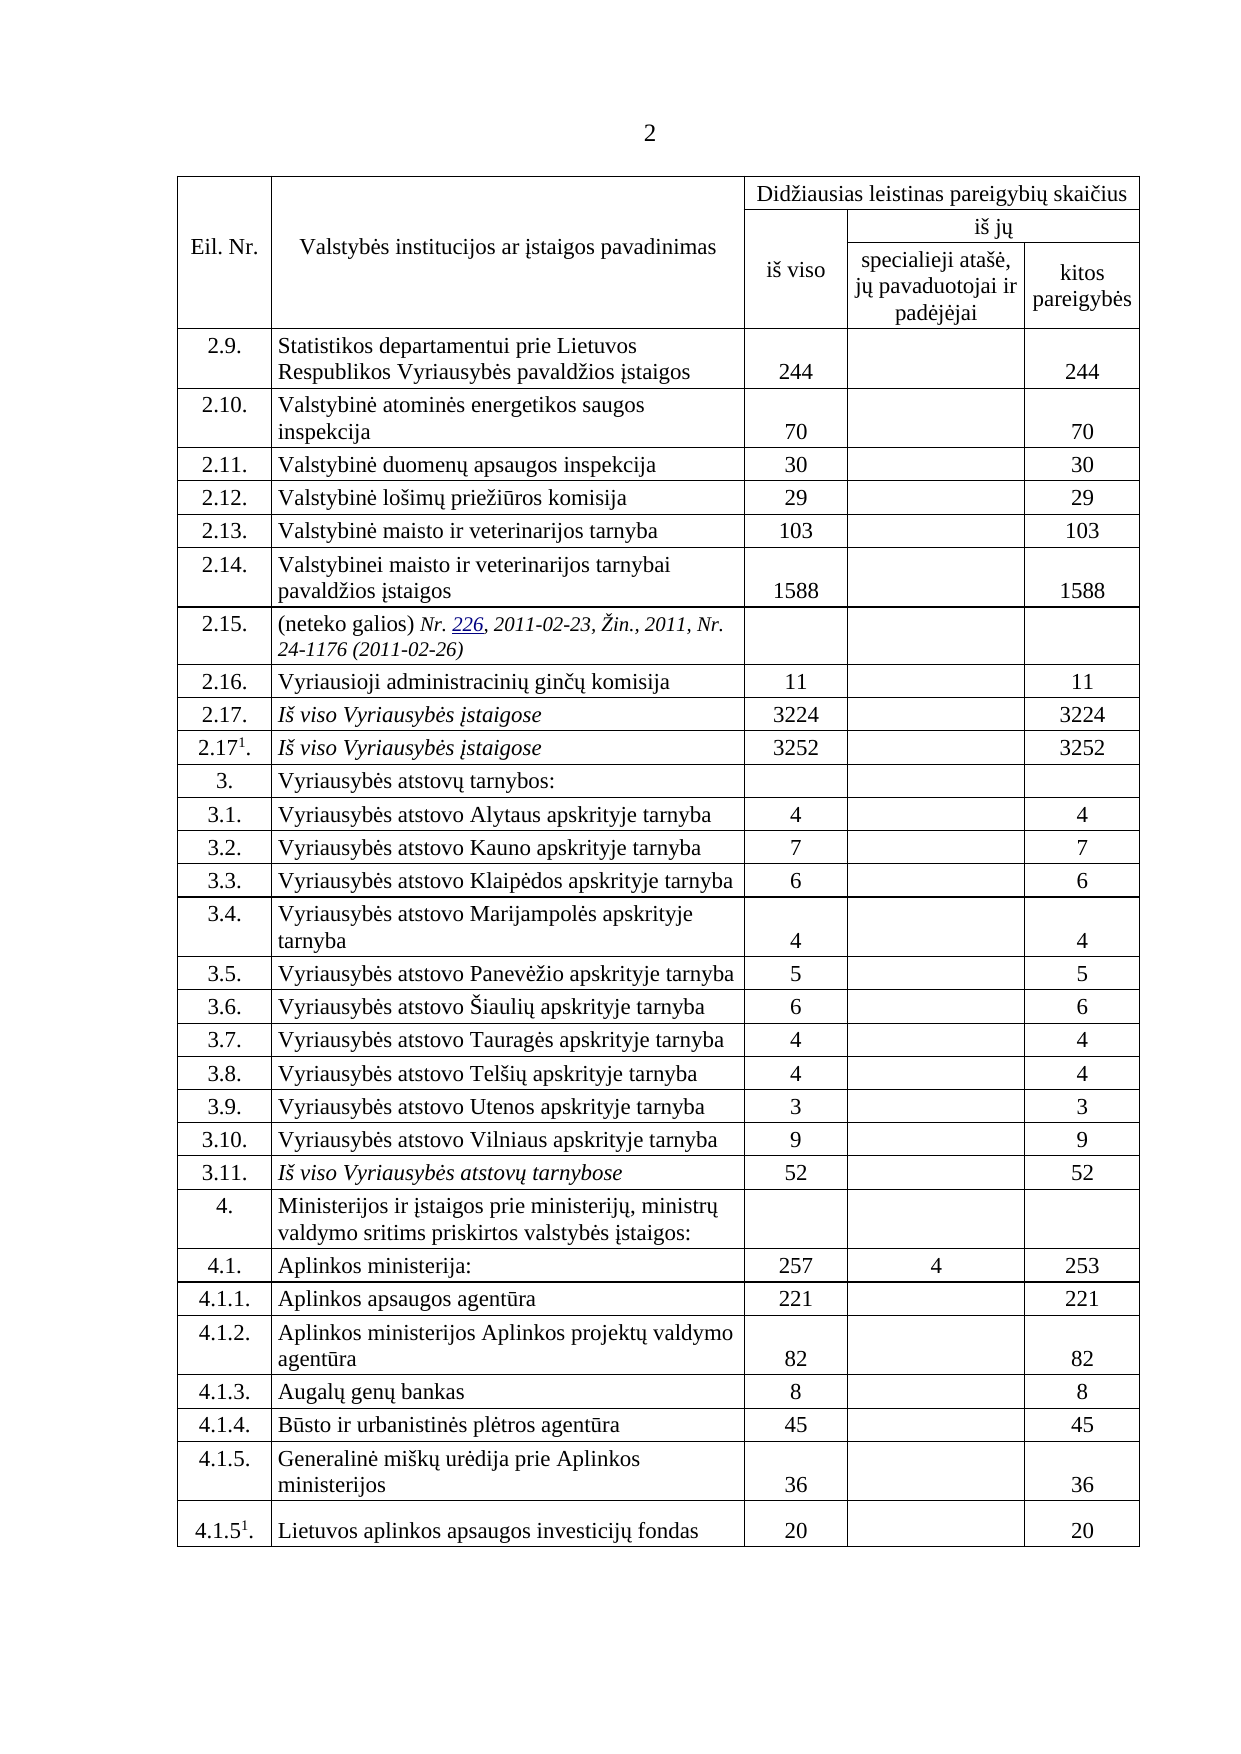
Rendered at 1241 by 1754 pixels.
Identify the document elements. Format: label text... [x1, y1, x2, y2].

table_cell 4 [745, 798, 847, 830]
table_cell 29 [1025, 481, 1139, 514]
table_cell 221 [1025, 1283, 1139, 1314]
table_cell Generalinė miškų urėdija prie Aplinkos ministerijos [272, 1442, 744, 1500]
table_cell 36 [745, 1442, 847, 1500]
table_cell [848, 765, 1024, 797]
table_cell Vyriausybės atstovo Kauno apskrityje tarnyba [272, 831, 744, 863]
table_cell Valstybinė duomenų apsaugos inspekcija [272, 448, 744, 480]
table_cell 2.17. [178, 698, 271, 730]
table_cell [848, 990, 1024, 1022]
table_cell [848, 481, 1024, 514]
table_cell [848, 389, 1024, 447]
table_cell [848, 957, 1024, 989]
table_cell 4 [745, 1057, 847, 1089]
table_cell Vyriausybės atstovo Šiaulių apskrityje tarnyba [272, 990, 744, 1022]
table_cell Aplinkos ministerija: [272, 1249, 744, 1281]
table_cell [848, 548, 1024, 606]
table_cell 4 [848, 1249, 1024, 1281]
table_cell 3.4. [178, 898, 271, 956]
table_cell 2.10. [178, 389, 271, 447]
table_cell [1025, 765, 1139, 797]
table_cell 2.16. [178, 665, 271, 697]
table_cell Iš viso Vyriausybės įstaigose [272, 698, 744, 730]
table_cell Augalų genų bankas [272, 1375, 744, 1407]
table_cell [848, 329, 1024, 388]
table_cell [1025, 1190, 1139, 1248]
table_cell 3252 [745, 731, 847, 763]
table_cell 257 [745, 1249, 847, 1281]
table_cell 3. [178, 765, 271, 797]
table_cell 36 [1025, 1442, 1139, 1500]
table_cell 82 [745, 1316, 847, 1374]
table_cell [848, 698, 1024, 730]
table_cell kitos pareigybės [1025, 243, 1139, 328]
table_cell iš viso [745, 210, 847, 328]
table_cell [848, 1190, 1024, 1248]
table_cell Vyriausioji administracinių ginčų komisija [272, 665, 744, 697]
table_cell 221 [745, 1283, 847, 1314]
table_cell 1588 [745, 548, 847, 606]
table_cell 4 [745, 1024, 847, 1056]
table_cell 3.5. [178, 957, 271, 989]
table_cell 4. [178, 1190, 271, 1248]
table_cell 2.171. [178, 731, 271, 763]
table_cell [848, 1090, 1024, 1122]
table_cell [848, 665, 1024, 697]
table_cell 3.10. [178, 1123, 271, 1155]
table_cell 4 [745, 898, 847, 956]
table_cell [848, 1409, 1024, 1441]
table_cell 3 [1025, 1090, 1139, 1122]
table_cell 6 [1025, 990, 1139, 1022]
table_cell 5 [1025, 957, 1139, 989]
table_cell 3.2. [178, 831, 271, 863]
table_cell 4.1.1. [178, 1283, 271, 1314]
table_header Eil. Nr. [178, 177, 271, 328]
table_cell 3.7. [178, 1024, 271, 1056]
table_cell Statistikos departamentui prie Lietuvos Respublikos Vyriausybės pavaldžios įstaigos [272, 329, 744, 388]
table_cell specialieji atašė, jų pavaduotojai ir padėjėjai [848, 243, 1024, 328]
table_cell 6 [745, 864, 847, 896]
table_cell [848, 1316, 1024, 1374]
table_cell Vyriausybės atstovo Alytaus apskrityje tarnyba [272, 798, 744, 830]
table_cell 2.15. [178, 608, 271, 664]
table_cell Ministerijos ir įstaigos prie ministerijų, ministrų valdymo sritims priskirtos valstybės įstaigos: [272, 1190, 744, 1248]
table_cell 6 [1025, 864, 1139, 896]
table_cell 2.14. [178, 548, 271, 606]
table_cell 3224 [745, 698, 847, 730]
table_cell 11 [745, 665, 847, 697]
table_cell Aplinkos ministerijos Aplinkos projektų valdymo agentūra [272, 1316, 744, 1374]
table_cell 2.9. [178, 329, 271, 388]
table_cell [745, 1190, 847, 1248]
table_cell 8 [745, 1375, 847, 1407]
table_cell 3 [745, 1090, 847, 1122]
table_cell Vyriausybės atstovo Telšių apskrityje tarnyba [272, 1057, 744, 1089]
table_cell Būsto ir urbanistinės plėtros agentūra [272, 1409, 744, 1441]
table_cell Vyriausybės atstovų tarnybos: [272, 765, 744, 797]
table_cell 4.1.2. [178, 1316, 271, 1374]
table_cell [848, 731, 1024, 763]
table_cell 3.3. [178, 864, 271, 896]
table_cell 4.1. [178, 1249, 271, 1281]
table_cell 2.11. [178, 448, 271, 480]
table_cell [848, 1057, 1024, 1089]
table_cell 4.1.5. [178, 1442, 271, 1500]
table_cell Lietuvos aplinkos apsaugos investicijų fondas [272, 1501, 744, 1546]
table_cell 20 [745, 1501, 847, 1546]
table_cell [848, 448, 1024, 480]
table_cell 103 [1025, 515, 1139, 547]
table_cell 3.8. [178, 1057, 271, 1089]
table_cell 45 [745, 1409, 847, 1441]
table_cell 3252 [1025, 731, 1139, 763]
table_cell 6 [745, 990, 847, 1022]
table_cell [745, 765, 847, 797]
table_cell iš jų [848, 210, 1139, 242]
table_header Valstybės institucijos ar įstaigos pavadinimas [272, 177, 744, 328]
table_cell [848, 1123, 1024, 1155]
table_cell 1588 [1025, 548, 1139, 606]
table_cell 4.1.3. [178, 1375, 271, 1407]
table_cell 244 [745, 329, 847, 388]
table_cell Iš viso Vyriausybės atstovų tarnybose [272, 1156, 744, 1188]
table_cell 3.9. [178, 1090, 271, 1122]
table_cell [848, 831, 1024, 863]
table_cell 4.1.51. [178, 1501, 271, 1546]
table_cell 29 [745, 481, 847, 514]
table_cell 4 [1025, 798, 1139, 830]
table_cell 70 [1025, 389, 1139, 447]
table_cell [848, 515, 1024, 547]
table_cell 4 [1025, 1057, 1139, 1089]
table_cell 3224 [1025, 698, 1139, 730]
table_cell Valstybinė maisto ir veterinarijos tarnyba [272, 515, 744, 547]
table_cell Valstybinė atominės energetikos saugos inspekcija [272, 389, 744, 447]
table_header Didžiausias leistinas pareigybių skaičius [745, 177, 1139, 209]
table_cell Vyriausybės atstovo Utenos apskrityje tarnyba [272, 1090, 744, 1122]
table_cell 103 [745, 515, 847, 547]
table_cell [848, 798, 1024, 830]
table_cell [848, 1442, 1024, 1500]
table_cell 45 [1025, 1409, 1139, 1441]
table_cell 70 [745, 389, 847, 447]
table_cell [848, 1283, 1024, 1314]
table_cell 2.13. [178, 515, 271, 547]
table_cell (neteko galios) Nr. 226, 2011-02-23, Žin., 2011, Nr. 24-1176 (2011-02-26) [272, 608, 744, 664]
table_cell [848, 1501, 1024, 1546]
table_cell [848, 608, 1024, 664]
table_cell Valstybinei maisto ir veterinarijos tarnybai pavaldžios įstaigos [272, 548, 744, 606]
table_cell Vyriausybės atstovo Panevėžio apskrityje tarnyba [272, 957, 744, 989]
table_cell 3.6. [178, 990, 271, 1022]
table_cell 9 [745, 1123, 847, 1155]
table_cell [848, 1024, 1024, 1056]
table_cell 244 [1025, 329, 1139, 388]
table_cell [848, 1375, 1024, 1407]
table_cell 30 [745, 448, 847, 480]
table_cell 5 [745, 957, 847, 989]
table_cell 7 [1025, 831, 1139, 863]
table_cell Vyriausybės atstovo Klaipėdos apskrityje tarnyba [272, 864, 744, 896]
table_cell 52 [745, 1156, 847, 1188]
table_cell [848, 1156, 1024, 1188]
table_cell 9 [1025, 1123, 1139, 1155]
table_cell 2.12. [178, 481, 271, 514]
table_cell 3.11. [178, 1156, 271, 1188]
table_cell [848, 898, 1024, 956]
table_cell Vyriausybės atstovo Vilniaus apskrityje tarnyba [272, 1123, 744, 1155]
table_cell 20 [1025, 1501, 1139, 1546]
table_cell Valstybinė lošimų priežiūros komisija [272, 481, 744, 514]
table_cell [848, 864, 1024, 896]
table_cell Aplinkos apsaugos agentūra [272, 1283, 744, 1314]
table_cell 4 [1025, 898, 1139, 956]
table_cell 30 [1025, 448, 1139, 480]
table_cell 4.1.4. [178, 1409, 271, 1441]
table_cell 82 [1025, 1316, 1139, 1374]
table_cell 7 [745, 831, 847, 863]
table_cell 8 [1025, 1375, 1139, 1407]
table_cell 4 [1025, 1024, 1139, 1056]
table_cell 52 [1025, 1156, 1139, 1188]
table_cell [1025, 608, 1139, 664]
table_cell Vyriausybės atstovo Marijampolės apskrityje tarnyba [272, 898, 744, 956]
table_cell [745, 608, 847, 664]
table_cell 253 [1025, 1249, 1139, 1281]
table_cell 3.1. [178, 798, 271, 830]
table_cell Iš viso Vyriausybės įstaigose [272, 731, 744, 763]
table_cell Vyriausybės atstovo Tauragės apskrityje tarnyba [272, 1024, 744, 1056]
table_cell 11 [1025, 665, 1139, 697]
